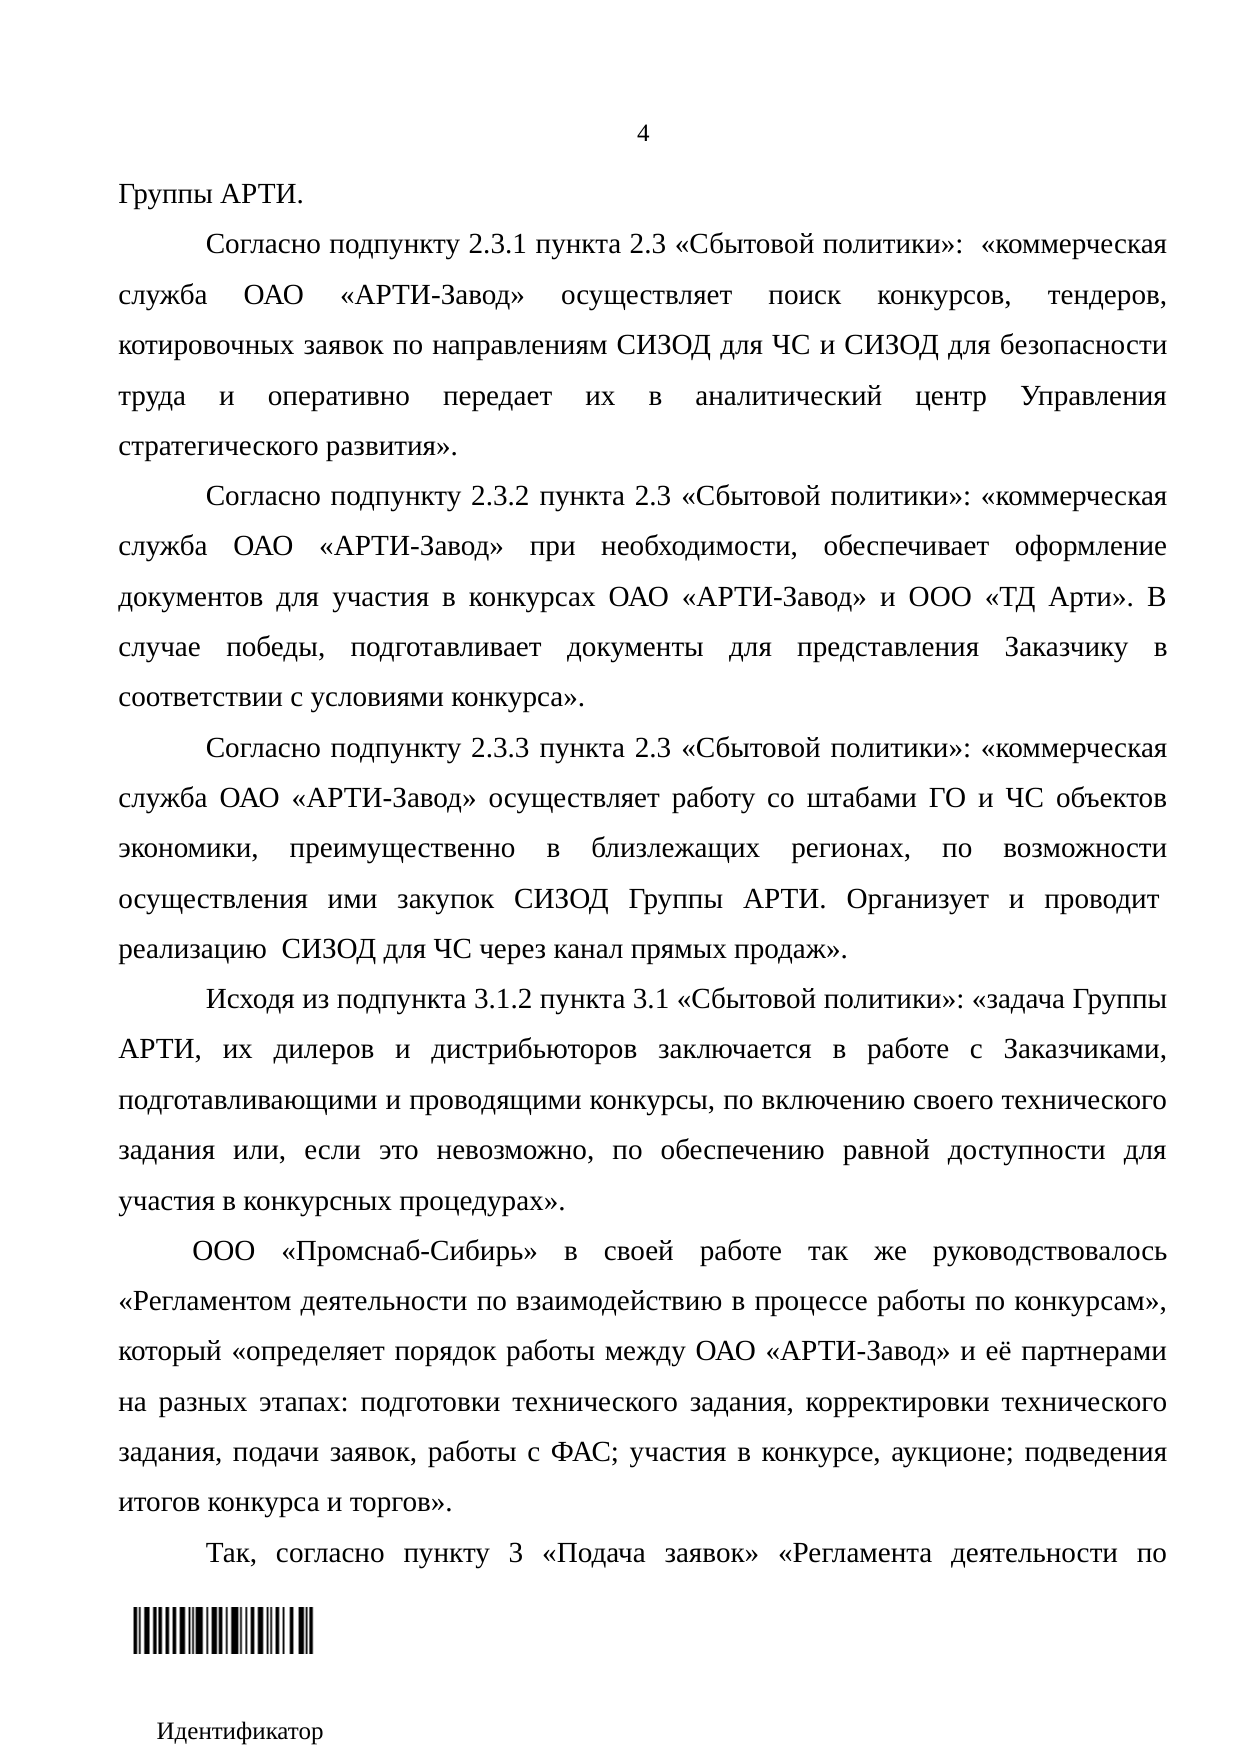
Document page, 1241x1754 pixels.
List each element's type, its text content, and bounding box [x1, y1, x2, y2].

text Группы АРТИ. [118, 176, 1168, 210]
text Согласно подпункту 2.3.1 пункта 2.3 «Сбытовой политики»: «коммерческая служба ОАО «АРТИ-Завод» осуществляет поиск конкурсов, тендеров, котировочных заявок по направлениям СИЗОД для ЧС и СИЗОД для безопасности труда и оперативно передает их в аналитический центр Управления стратегического развития». [118, 227, 1168, 461]
text Согласно подпункту 2.3.2 пункта 2.3 «Сбытовой политики»: «коммерческая служба ОАО «АРТИ-Завод» при необходимости, обеспечивает оформление документов для участия в конкурсах ОАО «АРТИ-Завод» и ООО «ТД Арти». В случае победы, подготавливает документы для представления Заказчику в соответствии с условиями конкурса». [118, 478, 1168, 713]
text ООО «Промснаб-Сибирь» в своей работе так же руководствовалось «Регламентом деятельности по взаимодействию в процессе работы по конкурсам», который «определяет порядок работы между ОАО «АРТИ-Завод» и её партнерами на разных этапах: подготовки технического задания, корректировки технического задания, подачи заявок, работы с ФАС; участия в конкурсе, аукционе; подведения итогов конкурса и торгов». [118, 1233, 1168, 1518]
text Согласно подпункту 2.3.3 пункта 2.3 «Сбытовой политики»: «коммерческая служба ОАО «АРТИ-Завод» осуществляет работу со штабами ГО и ЧС объектов экономики, преимущественно в близлежащих регионах, по возможности осуществления ими закупок СИЗОД Группы АРТИ. Организует и проводит реализацию СИЗОД для ЧС через канал прямых продаж». [118, 730, 1168, 964]
text Исходя из подпункта 3.1.2 пункта 3.1 «Сбытовой политики»: «задача Группы АРТИ, их дилеров и дистрибьюторов заключается в работе с Заказчиками, подготавливающими и проводящими конкурсы, по включению своего технического задания или, если это невозможно, по обеспечению равной доступности для участия в конкурсных процедурах». [118, 981, 1168, 1216]
picture [118, 1607, 331, 1654]
text Так, согласно пункту 3 «Подача заявок» «Регламента деятельности по [118, 1535, 1168, 1568]
